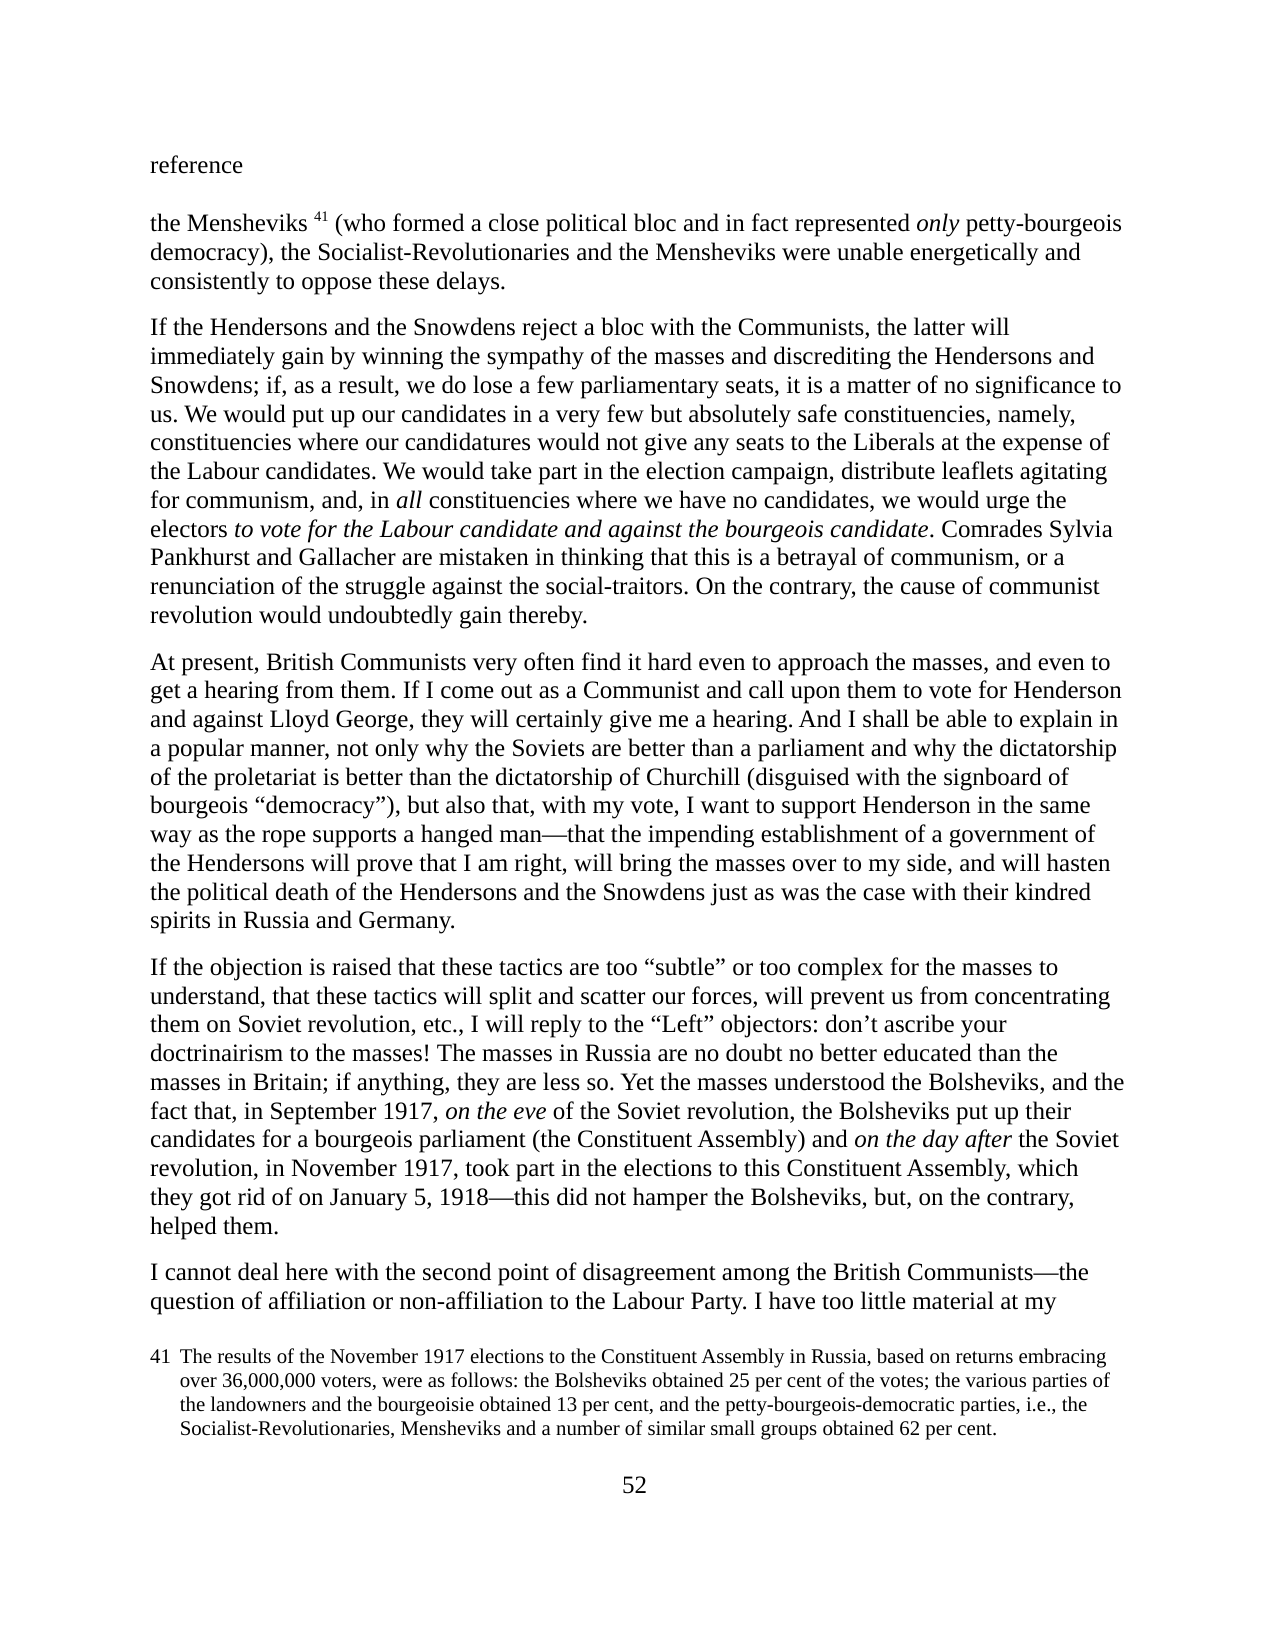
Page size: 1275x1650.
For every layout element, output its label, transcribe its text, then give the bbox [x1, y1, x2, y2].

text the Mensheviks (who formed a close political bloc and in fact represented only petty-bourgeois democracy), the Socialist-Revolutionaries and the Mensheviks were unable energetically and consistently to oppose these delays. [150, 208, 1125, 294]
text I cannot deal here with the second point of disagreement among the British Communists—the question of affiliation or non-affiliation to the Labour Party. I have too little material at my [150, 1257, 1125, 1315]
text If the Hendersons and the Snowdens reject a bloc with the Communists, the latter will immediately gain by winning the sympathy of the masses and discrediting the Hendersons and Snowdens; if, as a result, we do lose a few parliamentary seats, it is a matter of no significance to us. We would put up our candidates in a very few but absolutely safe constituencies, namely, constituencies where our candidatures would not give any seats to the Liberals at the expense of the Labour candidates. We would take part in the election campaign, distribute leaflets agitating for communism, and, in all constituencies where we have no candidates, we would urge the electors to vote for the Labour candidate and against the bourgeois candidate. Comrades Sylvia Pankhurst and Gallacher are mistaken in thinking that this is a betrayal of communism, or a renunciation of the struggle against the social-traitors. On the contrary, the cause of communist revolution would undoubtedly gain thereby. [150, 312, 1125, 629]
text The results of the November 1917 elections to the Constituent Assembly in Russia, based on returns embracing over 36,000,000 voters, were as follows: the Bolsheviks obtained 25 per cent of the votes; the various parties of the landowners and the bourgeoisie obtained 13 per cent, and the petty-bourgeois-democratic parties, i.e., the Socialist-Revolutionaries, Mensheviks and a number of similar small groups obtained 62 per cent. [150, 1344, 1125, 1440]
text At present, British Communists very often find it hard even to approach the masses, and even to get a hearing from them. If I come out as a Communist and call upon them to vote for Henderson and against Lloyd George, they will certainly give me a hearing. And I shall be able to explain in a popular manner, not only why the Soviets are better than a parliament and why the dictatorship of the proletariat is better than the dictatorship of Churchill (disguised with the signboard of bourgeois “democracy”), but also that, with my vote, I want to support Henderson in the same way as the rope supports a hanged man—that the impending establishment of a government of the Hendersons will prove that I am right, will bring the masses over to my side, and will hasten the political death of the Hendersons and the Snowdens just as was the case with their kindred spirits in Russia and Germany. [150, 647, 1125, 934]
text If the objection is raised that these tactics are too “subtle” or too complex for the masses to understand, that these tactics will split and scatter our forces, will prevent us from concentrating them on Soviet revolution, etc., I will reply to the “Left” objectors: don’t ascribe your doctrinairism to the masses! The masses in Russia are no doubt no better educated than the masses in Britain; if anything, they are less so. Yet the masses understood the Bolsheviks, and the fact that, in September 1917, on the eve of the Soviet revolution, the Bolsheviks put up their candidates for a bourgeois parliament (the Constituent Assembly) and on the day after the Soviet revolution, in November 1917, took part in the elections to this Constituent Assembly, which they got rid of on January 5, 1918—this did not hamper the Bolsheviks, but, on the contrary, helped them. [150, 952, 1125, 1239]
